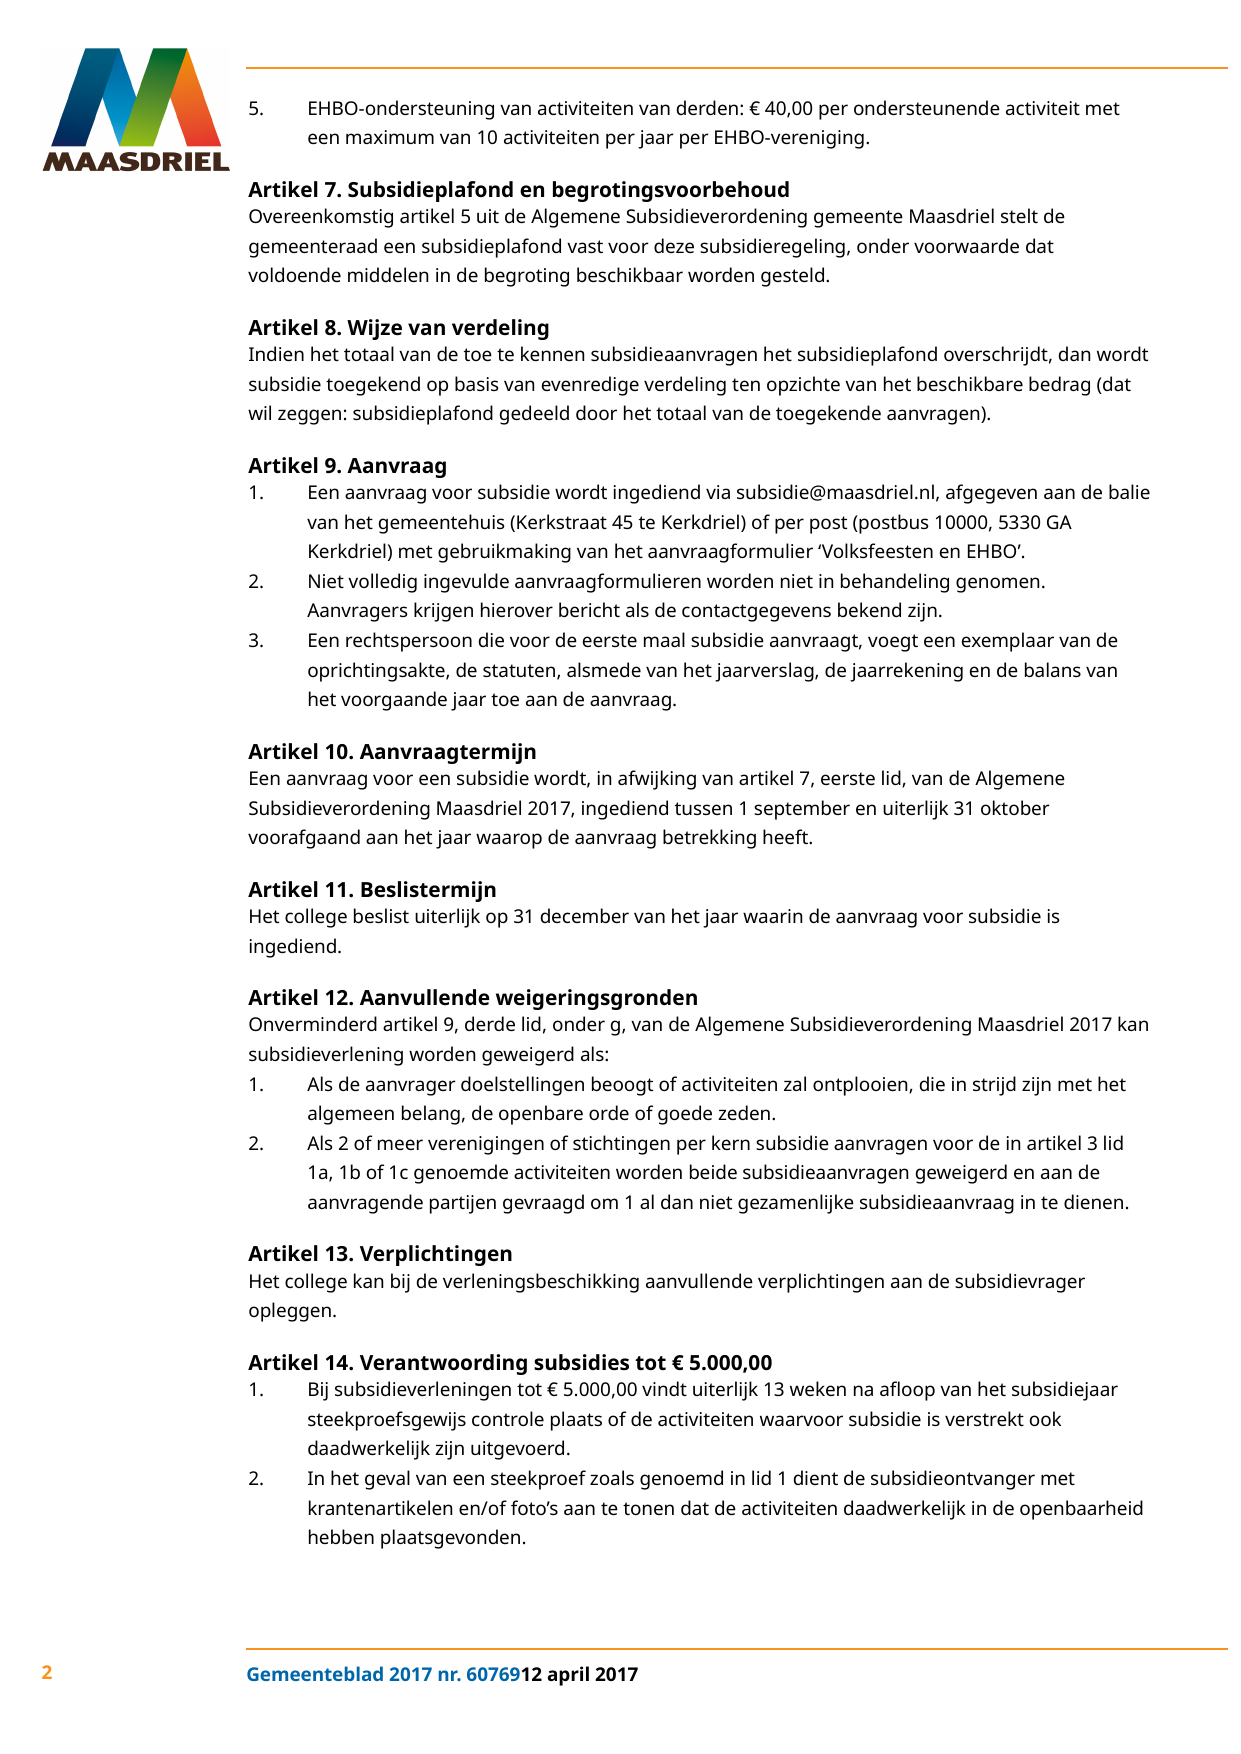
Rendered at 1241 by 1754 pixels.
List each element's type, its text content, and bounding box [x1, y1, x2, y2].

text Artikel 13. Verplichtingen [248, 1239, 1152, 1268]
list Als 2 of meer verenigingen of stichtingen per kern subsidie aanvragen voor de in artikel 3 lid 1a, 1b of 1c genoemde activiteiten worden beide subsidieaanvragen geweigerd en aan de aanvragende partijen gevraagd om 1 al dan niet gezamenlijke subsidieaanvraag in te dienen. [248, 1130, 1152, 1215]
text Overeenkomstig artikel 5 uit de Algemene Subsidieverordening gemeente Maasdriel stelt de gemeenteraad een subsidieplafond vast voor deze subsidieregeling, onder voorwaarde dat voldoende middelen in de begroting beschikbaar worden gesteld. [248, 203, 1152, 288]
text Artikel 14. Verantwoording subsidies tot € 5.000,00 [248, 1348, 1152, 1376]
list Een rechtspersoon die voor de eerste maal subsidie aanvraagt, voegt een exemplaar van de oprichtingsakte, de statuten, alsmede van het jaarverslag, de jaarrekening en de balans van het voorgaande jaar toe aan de aanvraag. [248, 627, 1152, 712]
list Een aanvraag voor subsidie wordt ingediend via subsidie@maasdriel.nl, afgegeven aan de balie van het gemeentehuis (Kerkstraat 45 te Kerkdriel) of per post (postbus 10000, 5330 GA Kerkdriel) met gebruikmaking van het aanvraagformulier ‘Volksfeesten en EHBO’. [248, 479, 1152, 564]
text Artikel 7. Subsidieplafond en begrotingsvoorbehoud [248, 175, 1152, 203]
text Artikel 10. Aanvraagtermijn [248, 737, 1152, 765]
text Onverminderd artikel 9, derde lid, onder g, van de Algemene Subsidieverordening Maasdriel 2017 kan subsidieverlening worden geweigerd als: [248, 1012, 1152, 1067]
text Artikel 11. Beslistermijn [248, 875, 1152, 903]
text Artikel 8. Wijze van verdeling [248, 313, 1152, 341]
text Artikel 12. Aanvullende weigeringsgronden [248, 983, 1152, 1012]
text Indien het totaal van de toe te kennen subsidieaanvragen het subsidieplafond overschrijdt, dan wordt subsidie toegekend op basis van evenredige verdeling ten opzichte van het beschikbare bedrag (dat wil zeggen: subsidieplafond gedeeld door het totaal van de toegekende aanvragen). [248, 341, 1152, 426]
text Het college kan bij de verleningsbeschikking aanvullende verplichtingen aan de subsidievrager opleggen. [248, 1268, 1152, 1323]
text Het college beslist uiterlijk op 31 december van het jaar waarin de aanvraag voor subsidie is ingediend. [248, 903, 1152, 958]
list Niet volledig ingevulde aanvraagformulieren worden niet in behandeling genomen. Aanvragers krijgen hierover bericht als de contactgegevens bekend zijn. [248, 568, 1152, 623]
list In het geval van een steekproef zoals genoemd in lid 1 dient de subsidieontvanger met krantenartikelen en/of foto’s aan te tonen dat de activiteiten daadwerkelijk in de openbaarheid hebben plaatsgevonden. [248, 1465, 1152, 1550]
text Een aanvraag voor een subsidie wordt, in afwijking van artikel 7, eerste lid, van de Algemene Subsidieverordening Maasdriel 2017, ingediend tussen 1 september en uiterlijk 31 oktober voorafgaand aan het jaar waarop de aanvraag betrekking heeft. [248, 765, 1152, 850]
list Bij subsidieverleningen tot € 5.000,00 vindt uiterlijk 13 weken na afloop van het subsidiejaar steekproefsgewijs controle plaats of de activiteiten waarvoor subsidie is verstrekt ook daadwerkelijk zijn uitgevoerd. [248, 1376, 1152, 1461]
picture [41, 47, 231, 172]
text Artikel 9. Aanvraag [248, 451, 1152, 479]
list EHBO-ondersteuning van activiteiten van derden: € 40,00 per ondersteunende activiteit met een maximum van 10 activiteiten per jaar per EHBO-vereniging. [248, 95, 1152, 150]
list Als de aanvrager doelstellingen beoogt of activiteiten zal ontplooien, die in strijd zijn met het algemeen belang, de openbare orde of goede zeden. [248, 1071, 1152, 1126]
